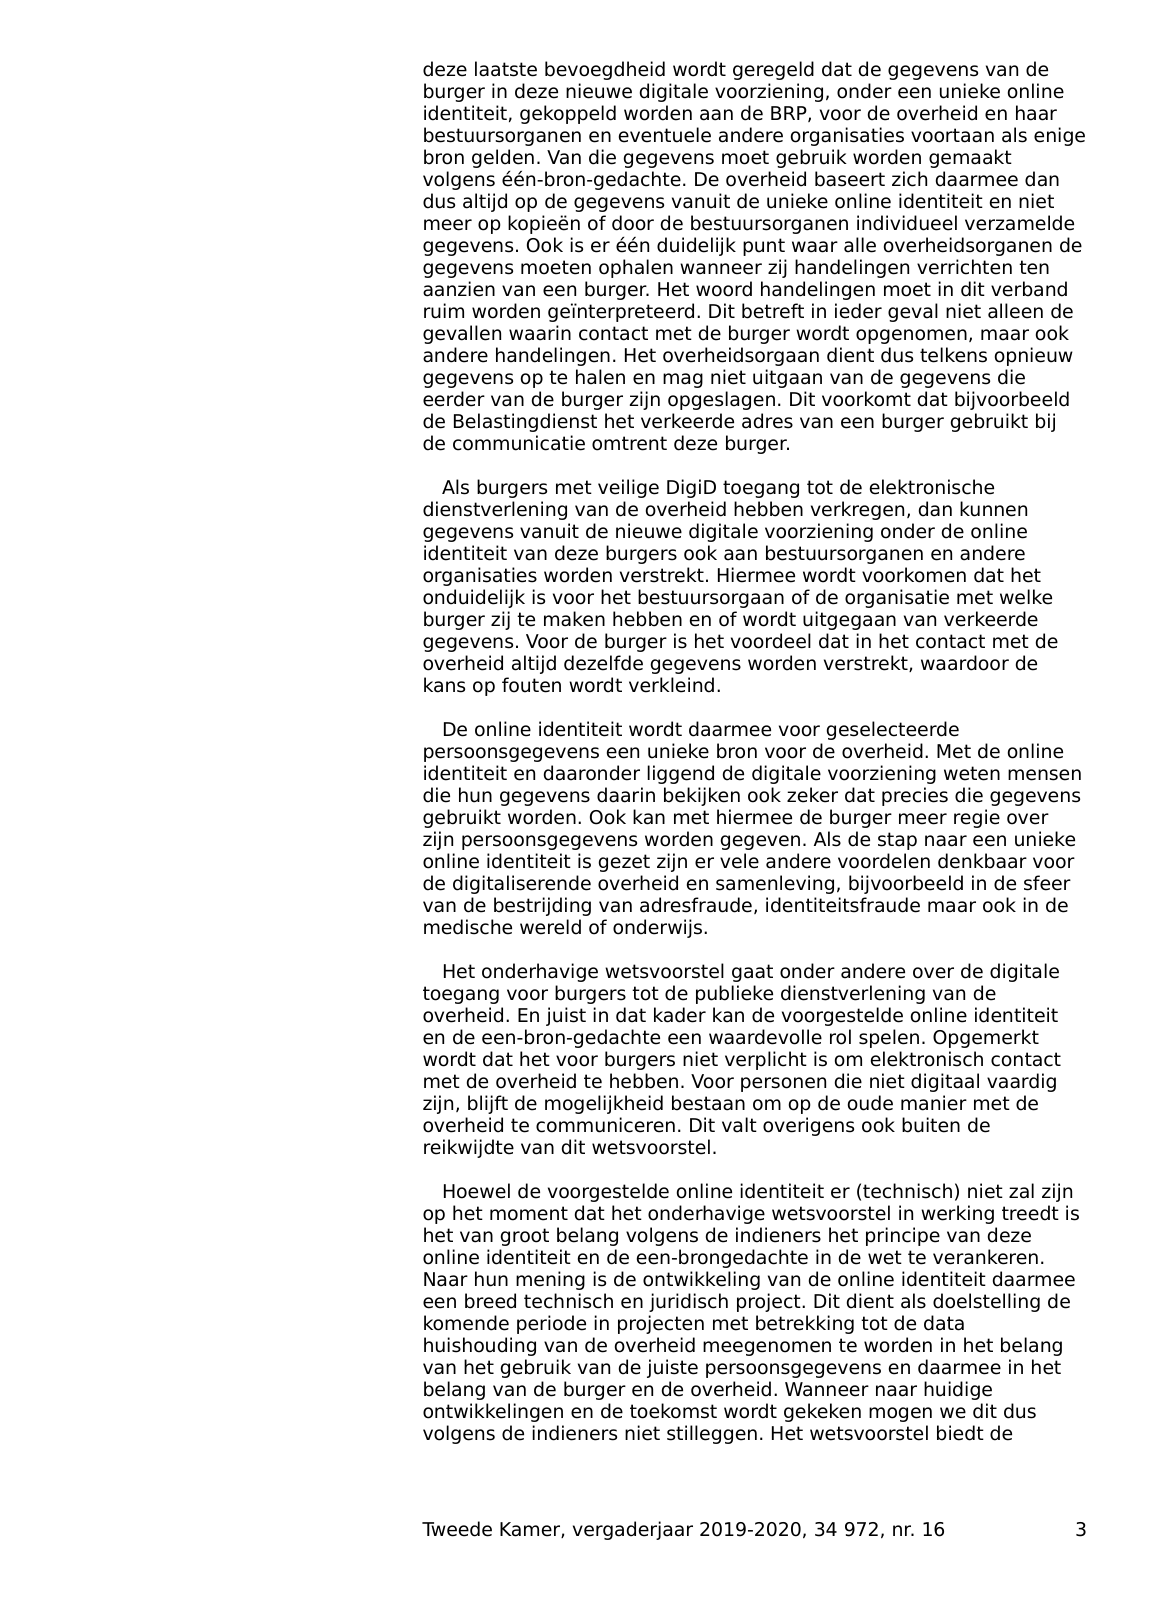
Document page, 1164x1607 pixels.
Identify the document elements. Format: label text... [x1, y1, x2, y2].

text deze laatste bevoegdheid wordt geregeld dat de gegevens van de burger in deze nieuwe digitale voorziening, onder een unieke online identiteit, gekoppeld worden aan de BRP, voor de overheid en haar bestuursorganen en eventuele andere organisaties voortaan als enige bron gelden. Van die gegevens moet gebruik worden gemaakt volgens één-bron-gedachte. De overheid baseert zich daarmee dan dus altijd op de gegevens vanuit de unieke online identiteit en niet meer op kopieën of door de bestuursorganen individueel verzamelde gegevens. Ook is er één duidelijk punt waar alle overheidsorganen de gegevens moeten ophalen wanneer zij handelingen verrichten ten aanzien van een burger. Het woord handelingen moet in dit verband ruim worden geïnterpreteerd. Dit betreft in ieder geval niet alleen de gevallen waarin contact met de burger wordt opgenomen, maar ook andere handelingen. Het overheidsorgaan dient dus telkens opnieuw gegevens op te halen en mag niet uitgaan van de gegevens die eerder van de burger zijn opgeslagen. Dit voorkomt dat bijvoorbeeld de Belastingdienst het verkeerde adres van een burger gebruikt bij de communicatie omtrent deze burger. [422, 59, 1087, 455]
text De online identiteit wordt daarmee voor geselecteerde persoonsgegevens een unieke bron voor de overheid. Met de online identiteit en daaronder liggend de digitale voorziening weten mensen die hun gegevens daarin bekijken ook zeker dat precies die gegevens gebruikt worden. Ook kan met hiermee de burger meer regie over zijn persoonsgegevens worden gegeven. Als de stap naar een unieke online identiteit is gezet zijn er vele andere voordelen denkbaar voor de digitaliserende overheid en samenleving, bijvoorbeeld in de sfeer van de bestrijding van adresfraude, identiteitsfraude maar ook in de medische wereld of onderwijs. [422, 719, 1087, 939]
text Als burgers met veilige DigiD toegang tot de elektronische dienstverlening van de overheid hebben verkregen, dan kunnen gegevens vanuit de nieuwe digitale voorziening onder de online identiteit van deze burgers ook aan bestuursorganen en andere organisaties worden verstrekt. Hiermee wordt voorkomen dat het onduidelijk is voor het bestuursorgaan of de organisatie met welke burger zij te maken hebben en of wordt uitgegaan van verkeerde gegevens. Voor de burger is het voordeel dat in het contact met de overheid altijd dezelfde gegevens worden verstrekt, waardoor de kans op fouten wordt verkleind. [422, 477, 1087, 697]
text Het onderhavige wetsvoorstel gaat onder andere over de digitale toegang voor burgers tot de publieke dienstverlening van de overheid. En juist in dat kader kan de voorgestelde online identiteit en de een-bron-gedachte een waardevolle rol spelen. Opgemerkt wordt dat het voor burgers niet verplicht is om elektronisch contact met de overheid te hebben. Voor personen die niet digitaal vaardig zijn, blijft de mogelijkheid bestaan om op de oude manier met de overheid te communiceren. Dit valt overigens ook buiten de reikwijdte van dit wetsvoorstel. [422, 961, 1087, 1159]
text Hoewel de voorgestelde online identiteit er (technisch) niet zal zijn op het moment dat het onderhavige wetsvoorstel in werking treedt is het van groot belang volgens de indieners het principe van deze online identiteit en de een-brongedachte in de wet te verankeren. Naar hun mening is de ontwikkeling van de online identiteit daarmee een breed technisch en juridisch project. Dit dient als doelstelling de komende periode in projecten met betrekking tot de data huishouding van de overheid meegenomen te worden in het belang van het gebruik van de juiste persoonsgegevens en daarmee in het belang van de burger en de overheid. Wanneer naar huidige ontwikkelingen en de toekomst wordt gekeken mogen we dit dus volgens de indieners niet stilleggen. Het wetsvoorstel biedt de [422, 1181, 1087, 1444]
